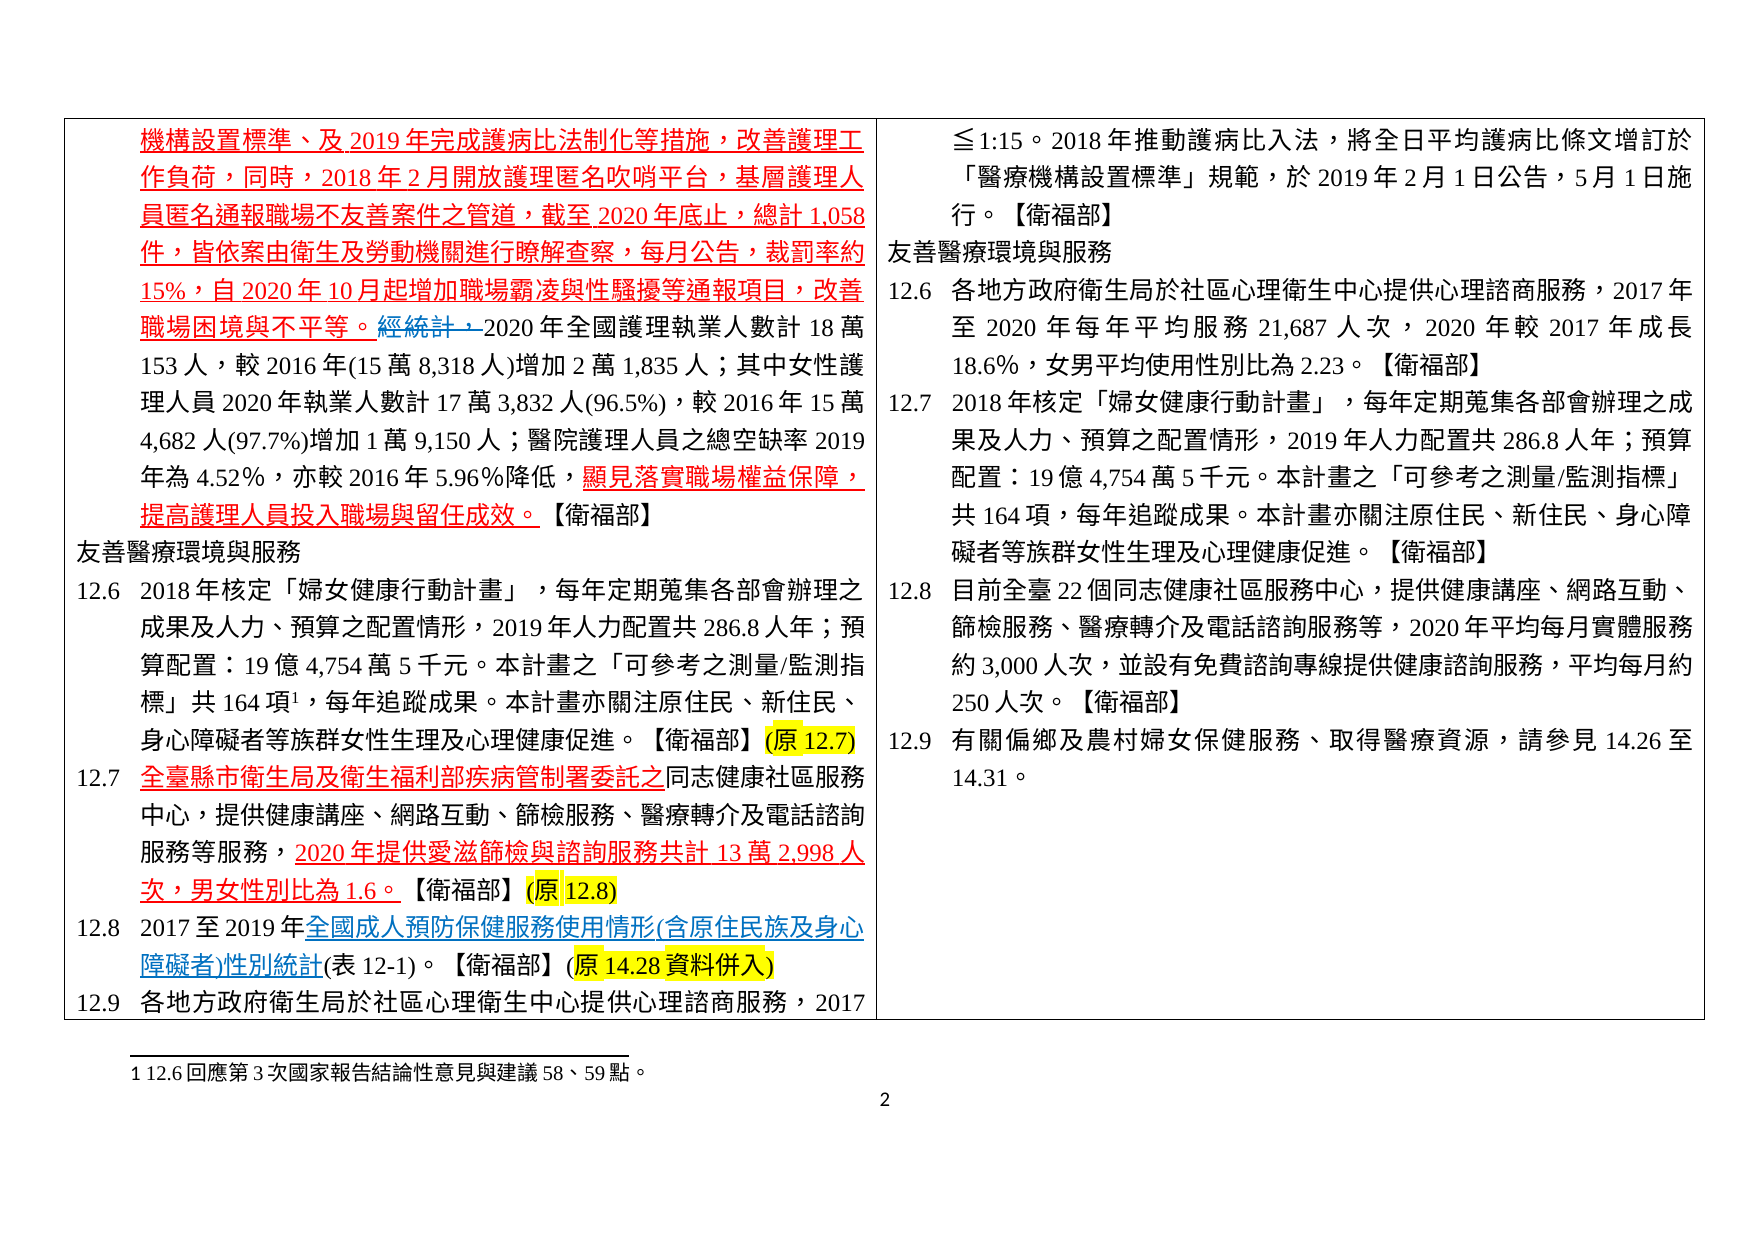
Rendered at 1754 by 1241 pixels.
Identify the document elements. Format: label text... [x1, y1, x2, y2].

table_cell 我國女性全民健保納保率至2020年已達99.9％，女性投保人數占總投保人數之50.5％，顯見我國女性健康權已獲相當保障。持續推動女性整合性門診及女性生育健康相關補助。臺灣為亞洲第一個立法實施生產事故救濟的國家，由國家共同承擔生產風險，至2020年共救濟1,111件。 消除健康歧視、確保女性實現健康權益 疾病與健康狀態 標準化死亡率、死因、癌症、吸菸率、肥胖率等統計，請參見CEDAW第4次國家報告共同核心文件之健康權指標。 2019年精神疾病之就診人數共283萬人，其中女性158.8萬人(56.1％)。較2015年女性就診人數增加10.6萬人，因總就診人數增加，女性占比維持56.1％。【衛福部】 醫療人力狀況 2020年2月臺灣西醫師女性比率為20.6％(2016年為18.9％)。2020年底，中醫師女性比率為32.7％(2016年為29.5％)，護理人員女性比率為96.49％(2016年為97.7％)。【衛福部】 為提升醫事人員性別意識，《醫事人員執業登記及繼續教育辦法》規定繼續教育應包含性別議題課程。2020年計有99％應更新執業執照之醫事人員修習過性別議題課程(2012年74.1％)。【衛福部】 為提升護理人員職場權益與留任，推動多項執業環境改善策略，自2017年透過擴大護病比連動住院診療報酬加成、護病比納入醫療機構設置標準、及2019年完成護病比法制化等措施，改善護理工作負荷，同時，2018年2月開放護理匿名吹哨平台，基層護理人員匿名通報職場不友善案件之管道，截至2020年底止，總計1,058件，皆依案由衛生及勞動機關進行瞭解查察，每月公告，裁罰率約15%，自2020年10月起增加職場霸凌與性騷擾等通報項目，改善職場困境與不平等。經統計，2020年全國護理執業人數計18萬153人，較2016年(15萬8,318人)增加2萬1,835人；其中女性護理人員2020年執業人數計17萬3,832人(96.5%)，較2016年15萬4,682人(97.7%)增加1萬9,150人；醫院護理人員之總空缺率2019年為4.52％，亦較2016年5.96％降低，顯見落實職場權益保障，提高護理人員投入職場與留任成效。【衛福部】 友善醫療環境與服務 2018年核定「婦女健康行動計畫」，每年定期蒐集各部會辦理之成果及人力、預算之配置情形，2019年人力配置共286.8人年；預算配置：19億4,754萬5千元。本計畫之「可參考之測量/監測指標」共164項，每年追蹤成果。本計畫亦關注原住民、新住民、身心障礙者等族群女性生理及心理健康促進。【衛福部】(原12.7) 全臺縣市衛生局及衛生福利部疾病管制署委託之同志健康社區服務中心，提供健康講座、網路互動、篩檢服務、醫療轉介及電話諮詢服務等服務，2020年提供愛滋篩檢與諮詢服務共計13萬2,998人次，男女性別比為1.6。【衛福部】(原12.8) 2017至2019年全國成人預防保健服務使用情形(含原住民族及身心障礙者)性別統計(表12-1)。【衛福部】(原14.28資料併入) 各地方政府衛生局於社區心理衛生中心提供心理諮商服務，2017年至2020年每年平均服務21,687人次，2020年較2017年成長18.6％，女男平均使用性別比為2.23。各地方政府衛生局身心障礙者及其家屬心理健康促進服務，2017至2020年每年平均服務4,528人次，身心障礙者心理健康服務女男性別比為1.15；身心障礙者家屬服務女男性別比為1.65。【衛福部】(原12.6) (合併原12.21資料) 為提升身心障礙女性就醫環境之可近性，2020年共調查207家預防保健乳房X光攝影醫療機構，其中提供之無障礙友善服務相關資訊醫療機構計有北區77家、中區56家、南區57家、東區及離島9家；結果並公佈於衛生福利部國民健康署網站。【衛福部】(原12.20移列至此) 有關偏鄉及農村婦女保健服務、取得醫療資源，請參見14.26至14.29。 維護生育健康與性健康權益 生育及出生性別比 總生育請參見共同核心文件11；孕產婦死亡率及主要死因請參見共同核心文件31。(原12.10總生育率資料與共同核心文件重複，改以參照方式呈現，並與原12.11孕產婦死亡等資料合併描述) 我國出生性別比呈波動起伏升降情形，2018年最低為1.069，2019年升至1.078。【內政部】(原12.12) 近五年第一胎出生性別比介於1.068至1.070之間，已趨近於平衡。2020年將出生性別平等認知提升計畫之制定列為地方縣市政府衛生考評項目，以建構因地制宜之生育平等倡議模式。另將持續透過多元管道對一般民眾傳播性別平等，塑造社會氛圍，強化性別平權觀念。【衛福部】(原12.13) 產前檢查及補助 以全人照護觀點推動孕婦產前檢查，2019年產檢平均利用率為94.3％，至2020年12月利用人次約為147萬7418人次。2019年接受產前遺傳診斷檢查費用減免案共4萬3,878案，補助費用共約2億1,872多萬元，其中為34歲以上高齡孕婦計3萬8,456案，經本項服務發現異常1,451案，異常個案追蹤率達99％(2016年97.7％)。【衛福部】(原12.14) 12.15 2019年產檢平均利用率為94.3％。另補助「乙型鏈球菌篩檢」500元檢驗費用，2019年篩檢服務共15萬3,424人次，篩檢率為87.1％(2016年87.3％)。【衛福部】(原12.15合併12.14) 預防母子垂直感染，提供懷孕女性(含身心障礙女性)愛滋病毒檢查，並對未篩檢之臨產婦及其新生兒提供快速篩檢服務及醫療照護計畫，2020年孕婦愛滋篩檢服務篩檢率99.8％，計發現4名新感染個案，經過適當處置，未有產生愛滋寶寶。【衛福部】 12.17 針對新住民懷孕女性未納健保產前檢查次數，於2012年由補助5次提高為10次。2013年至2019年每年約補助1萬多案次，2020年共計補助5,353案次，經分析可能是受到疫情因素影響，經查內政部結婚登記未設籍之新住民女性人數，2020年為4,858人，較2019年12,576人下降62％，國民健康署將持續觀察每月之產檢申報統計。【衛福部】(原12.17刪除) 2017年至2019年身心障礙孕婦產檢平均利用率為89.8%-90.7%(全國孕婦產檢平均利用率為94.3%-94.7%)。為提供身心障礙孕產婦適切之生育健康服務，自2020年起將「懷孕身心障礙婦女生育健康衛教諮詢」納入衛生保健工作考評指標，由各地方政府衛生局提供身心障礙孕婦生育健康衛教諮詢關懷，並適時依個案社褔需求轉介社政相關平台。【衛福部】(原12.18) 編製「身心障礙者懷孕手冊」，內容包含視覺障礙、聽覺障礙、心智障礙、精神障礙及行動不便者之孕期照護注意事項，已於健康九九網站及孕產婦關懷網站進行傳播宣導，並請各地方政府衛生局及相關醫學會，作為提供身心障礙婦女生育健康衛教參考運用。【衛福部】(原12.19) 12.20 為考量提升身心障礙女性就醫環境之可近性，2020年共調查207家預防保健乳房X光攝影醫療機構，其中提供之無障礙友善服務相關資訊醫療機構計有北區77家、中區56家、南區57家、東區及離島9家；結果並公佈於衛生福利部國民健康署網站，提供衛生局所及民眾查詢。【衛福部】(原12.20移至12.10) 12.21 各地方政府衛生局身心障礙者及其家屬心理健康促進服務，2017至2020年每年平均服務4,528人次，身心障礙者心理健康服務女男性別比為1.15；身心障礙者家屬服務女男性別比為1.65。【衛福部】(原12.21移至12.9合併) 生育健康及環境 2012年成立以全人照護為核心之孕產婦關懷中心，透過全國免費孕產婦關懷專線、APP及孕產婦關懷網站，提供孕產婦及家人從產前至產後相關之保健諮詢，傾聽、關懷與資源轉介等服務。2018年至2020年製作孕產婦心理健康宣導資源素材，並委託各地方政府衛生局辦理「孕產婦心理健康促進工作及孕產婦身心照護」講座共560場，2萬7,333人次參加。2020年產後憂鬱症案件共244件，其中門診212件、住診32件。繼2017年製作「孕產婦及其家屬心理健康」衛教資源及「孕產婦心理健康日常」影片，2020年製作「支持+關心 產後不憂鬱」海報、「孕產婦心理健康」系列影片、「婦女心理健康」線上課程系列、多胞胎孕產婦心理健康懶人包「生雙/多胞胎的喜悅與挑戰」等，結合各縣市及專業團體，透過不同管道推廣及運用。【衛福部】(原12.22) 為承擔女性生產風險，國家建立救濟制度，自2012年起開辦「鼓勵醫療機構辦理生育事故爭議事件試辦計畫」，截至2018年試辦計畫結束止，共同意補助427件，補助金額4億1,551萬餘元；2016年施行《生產事故救濟條例》，2019年修訂「生產事故救濟作業辦法」，產婦死亡給付由最高新臺幣200萬元調高至400萬元，產婦及新生兒極重度障礙給付由最高150萬元調高至300萬元、重度障礙給付由最高130萬元調高至200萬元、中度障礙給付由最高110萬元調高至150萬元，至2020年底共核定救濟1,111件，救濟金額6億5,040萬元。【衛福部】(原12.23) 2013年婦產科醫師人數為2,177人，平均年齡為54歲，至2019年婦產科醫師人數為2,583人，平均年齡為57.6歲。自2001年度推動「專科醫師容額管制計畫」，訂定各科之專科醫師訓練名額，婦產科住院醫師招收率已由2013年76％提升2019年100％。另原民及偏鄉地區婦產科醫師共140名。2020年至2023年「醫學中心及重度級急救責任醫院支援離島及醫療資源不足地區醫院緊急醫療照護服務獎勵計畫」，每年提供約8名支援婦產科醫師人力。【衛福部】(原12.24) 有關產科醫師及助產師共照作業，於2019公告修訂「全民健康保險孕產婦全程照護醫療給付改善方案」，針對「助產人員執業登記人數」提高品質提升費，以促進院所參與，鼓勵增加助產師(士)執業登記人數加入共同照護，提升母嬰照護品質，分擔婦產科醫師人力。【衛福部】(原12.25) 2019年施行子宮完全切除術人數為1萬5,093人，較2016年1萬3,712人數增加。2019年施行子宮完全切除術之主診斷，前三名分別是子宮體之子宮內膜異位症、子宮平滑肌瘤、子宮壁內平滑肌瘤。【衛福部】(原12.26) 我國剖腹產率2014年至2018年分別為36.2％、35.9％、35.5％、35.2％及36.2％，與2017年OECD國家平均相比仍較高(OECD國家平均剖腹產率為28.1％)。為強化懷孕婦女健康識能，提供孕婦之孕婦健康及衛教手冊，並提供孕婦多元生產模式資訊，瞭解多元選擇的生產環境及權利。另，於第三孕期提供之第二次產前健康照護衛教指導中，提供生產準備計畫衛教主題，由醫事人員依準媽媽健康狀況，評估及規劃合宜的生產方式、不選擇無醫療適應症之剖腹生產。【衛福部】(原12.27) 2017年至2020年辦理產後護理機構評鑑分別為58、99及114家接受評鑑(2020年因應嚴重特殊傳染性肺炎(COVID-19)防疫作為，本評鑑業務比照醫院評鑑暫停(順延1年)，評鑑合格率分別為86.2％、83.9％及88.6％。【衛福部】(原12.28) 2020年全國依法設置之哺集乳室計2,522家，完成設置率達100％；各地方政府自願設置哺集乳室之場所，共有1,190處；高速鐵路列車及鐵路對號列車均已設哺集乳室。2020年母嬰親善醫療院所達157家，涵蓋全國73.2％出生嬰兒，2018年6個月以下純母乳哺育率已達46.2％(2016年44.8％)。【衛福部】(原12.29) 性健康 2018年國中學生健康行為調查報告顯示13歲至15歲在學青少女曾經發生性行為比率為6.2％，較2016年的5.3％高；最近一次性行為有避孕比率為61％，較2016年的77.7％低；而曾經懷孕比率為0.12％，較2016年0.08％為高。為預防青少女非預期懷孕，除透過多元管道提供青少年性健康促進服務，宣導正確性健康、正確避孕及安全性行為之知識，另編撰相關教材及辦理專業人員之培訓，提升相關人員之能力。【衛福部】(原12.30) 2017年至2020年女性通報梅毒、淋病及愛滋感染人數占當年通報人數之比率，如表12-2。【衛福部】(原12.31) 編製「特別的愛，給特別的你」心智障礙者性健康教育家長手冊，作為家長、教保、社工及醫事人員有關教育訓練課程參考，以提升心智障礙照護者之性與生育健康照護識能。【衛福部】(原12.32) 性健康、生殖健康與權利之教育，請參見10.24至10.32。(原12.33) 依現行《優生保健法》規定得施行人工流產及結紮手術之要件前提為「依本人之自願」，若為受監護或輔助宣告之人，則需得法定代理人或輔助人之同意。另亦規定醫師應於手術前後給予適當之諮詢服務，以確保受術者知情同意之權益，爰依據現行法規，任何人均不得對他人施以強制流產及結紮手術。另《優生保健法》修法方向，將修正名稱為《生育保健法》，並刪除有礙優生疾病、及醫師應勸病人施行結紮手術或人工流產之規定，避免遭曲解有歧視遺傳性疾病者，而使其結紮或終止懷孕之意味，惟因人工流產有關議題仍有爭議，尚需溝通後，依法制程序辦理法案預告作業。【衛福部】(原12.34) 現行我國人工流產方法係以施行手術與藥物RU486為主，依「健保特約醫療院所申報之人工流產醫令案件」統計，2017年至2019年每年約近3萬人次施行人工流產手術；又依食品藥物管理署之RU486調劑總量申報資料，每年約3萬餘人次使用RU486。綜合上述，近3年每年以手術及藥物施行人工流產約5萬5千人次至6萬餘人次。至結紮手術因非屬健保給付範圍，爰無法由健保資料取得相關統計資料。我國未有法律授權建立懷孕、流產及結紮之通報制度，且依《個人資料保護法》第6條，有關病歷、醫療、性生活等個人資料屬特種個資，不得蒐集、處理或利用，爰無法透過上述申報機制，取得以自費施行人工流產及結紮手術之統計資料，亦無法得知個案之年齡、區域、國籍、心理健康或身心障礙分類等相關資料。【衛福部】(原12.35) 高齡女性健康促進及照顧服務 高齡女性健康狀況 2017年至2020年女性平均壽命由83.7歲逐年提升至84.7歲，每年平均高於男性6歲多，65歲以上女性人數占全女性人口比率由14.9％提升至17.3％，均較男性比率(分別為12.8％及14.8％)為高。【內政部】(原12.36，合併原12.37) 2019年我國健康平均餘命亦是女性高於男性(女性健康平均餘命為74.8歲，男性為70.1歲)，與平均壽命相較，女性不健康之存活年數9.4歲，高於男性之7.6歲，顯示女性平均壽命雖較長，但因重大疾病及慢性病等不健康存活年數相對亦較長。【衛福部】(原12.38) 2019年原住民全體平均壽命約73.1歲(女性77.45歲，男性68.73歲)，原住民族平均餘命與全國之差距已由2017年之8.17歲縮小至2019年為7.76歲(男性8.96歲，女性6.78歲)。【衛福部】(原14.29，依書面意見移列) 2017年65歲以上女性屬於「W.H.O定義身體活動量不足」比率為63.3％(2013年為74.6％)，高於男性56.5％(2013年為68.5％)。【衛福部】(原12.39) 高齡健康促進 2020年底國內有645家經高齡友善健康照護認證之機構(207家醫院、358家衛生所及79家長期照護機構及1家診所)，引導機構提供高齡友善照護服務。【衛福部】(原12.40) 持續推動「老人健康促進計畫」，衛生醫療體系結合社區單位，藉由健康促進、關懷訪視、電話問安及營養餐飲等服務，建立初級預防照顧體系。2020年底已結合4,305個社區關懷據點辦理健康促進活動，長者參與約達28萬人次。【衛福部】(原12.41) 持續補助民間團體辦理各項長青學苑及老人福利活動，提供多元學習管道，增加社會參與機會。另為倡議動態生活、活躍老化觀念，鼓勵各鄉(鎮、市、區)老人組隊參與健康促進相關競賽，以提升老人社會參與及規律運動比率及女性運動比率。【衛福部】(原12.42) 長期照顧服務 2016年核定「長期照顧十年計畫2.0」，擴大服務項目及服務對象，提供創新多元服務，2020年3月至2021年2月長照2.0服務人數已達35萬人，其中女性被照顧者占57.1％；另喘息服務，女性被照顧者占56.5％，女性家庭照顧者與個案關係中以女兒為最多(34.2％)。又為加速原鄉布建社區照顧資源，已於88個原鄉、離島及偏遠地區，布建58處日間照顧中心、59個托顧家庭提供服務。【衛福部】(原12.43) [65, 119, 876, 1019]
table_cell 我國女性全民健保納保率至2020年已達99.9％，女性投保人數占總投保人數之50.5％，顯見我國女性健康權已獲相當保障。持續推動女性整合性門診及女性生育健康相關補助。臺灣為亞洲第一個立法實施生產事故救濟的國家，由國家共同承擔生產風險，至2020年共救濟1,111件。 消除健康歧視、確保女性實現健康權益 疾病與健康狀態 標準化死亡率、死因、癌症、吸菸率、肥胖率等統計，請參見CEDAW第4次國家報告共同核心文件之健康權指標。 2019年精神疾病之就診人數共283萬人，其中女性158.8萬人(56.1％)。較2015年女性就診人數增加10.6萬人，因總就診人數增加，女性占比維持56.1％。【衛福部】 醫療人力狀況 2020年2月臺灣西醫師女性比率為20.6％(2016年為18.9％)。2020年底，中醫師女性比率為32.7％(2016年為29.5％)，護理人員女性比率為96.49％(2016年為97.7％)。【衛福部】 為提升醫事人員性別意識，《醫事人員執業登記及繼續教育辦法》規定繼續教育應包含性別議題課程。2020年計有99％應更新執業執照之醫事人員修習過性別議題課程(2012年74.1％)。【衛福部】 2020年全國護理執業人數計18萬153人，較2016年(15萬8,318人)增加2萬1,835人；總空缺率2019年4.52％較2016年5.96％降低；並自2015年將「全日平均護病比」正式納入醫院評鑑項目，評鑑基準為醫學中心≦1:9且白班≦1:7、區域醫院≦1:12、地區醫院≦1:15。2018年推動護病比入法，將全日平均護病比條文增訂於「醫療機構設置標準」規範，於2019年2月1日公告，5月1日施行。【衛福部】 友善醫療環境與服務 各地方政府衛生局於社區心理衛生中心提供心理諮商服務，2017年至2020年每年平均服務21,687人次，2020年較2017年成長18.6％，女男平均使用性別比為2.23。【衛福部】 2018年核定「婦女健康行動計畫」，每年定期蒐集各部會辦理之成果及人力、預算之配置情形，2019年人力配置共286.8人年；預算配置：19億4,754萬5千元。本計畫之「可參考之測量/監測指標」共164項，每年追蹤成果。本計畫亦關注原住民、新住民、身心障礙者等族群女性生理及心理健康促進。【衛福部】 目前全臺22個同志健康社區服務中心，提供健康講座、網路互動、篩檢服務、醫療轉介及電話諮詢服務等，2020年平均每月實體服務約3,000人次，並設有免費諮詢專線提供健康諮詢服務，平均每月約250人次。【衛福部】 有關偏鄉及農村婦女保健服務、取得醫療資源，請參見14.26至14.31。 維護生育健康與性健康權益 生育及出生性別比 我國總生育率由2017年1.125人降至2020年0.99人，其中15歲至19歲未成年女性生育率均維持千分之四。女性初婚年齡逐年延後，2019年平均為30.4歲，生育第一胎平均年齡為31.0歲。【內政部】 孕產婦死亡率及主要死因請參見共同核心文件31。 我國出生性別比呈波動起伏升降情形，2018年最低為1.069，2019年升至1.078。【內政部】 近五年第一胎出生性別比介於1.068至1.070之間，已趨近於平衡。2020年將出生性別平等認知提升計畫之制定列為地方縣市政府衛生考評項目，以建構因地制宜之生育平等倡議模式。另將持續透過多元管道對一般民眾傳播性別平等，塑造社會氛圍，強化性別平權觀念。【衛福部】 產前檢查及補助 以全人照護觀點推動孕婦產前檢查，至2020年12月利用人次約為147萬7418人次。2019年接受產前遺傳診斷檢查費用減免案共4萬3,878案，補助費用共約2億1,872多萬元，其中為34歲以上高齡孕婦計3萬8,456案，經本項服務發現異常1,451案，異常個案追蹤率達99％(2016年97.7％)。【衛福部】 2019年產檢平均利用率為94.3％。另補助「乙型鏈球菌篩檢」500元檢驗費用，2019年篩檢服務共15萬3,424人次，篩檢率為87.1％(2016年87.3％)。【衛福部】 預防母子垂直感染，提供懷孕女性(含身心障礙女性)愛滋病毒檢查，並對未篩檢之臨產婦及其新生兒提供快速篩檢服務及醫療照護計畫，2020年孕婦愛滋篩檢服務篩檢率99.8％，計發現4名新感染個案，經過適當處置，未有產生愛滋寶寶。【衛福部】 針對新住民懷孕女性未納健保產前檢查次數，於2012年由補助5次提高為10次。2013年至2019年每年約補助1萬多案次，2020年共計補助5,353案次，經分析可能是受到疫情因素影響，經查內政部結婚登記未設籍之新住民女性人數，109年為4,858人，較108年12,576人下降62％，國民健康署將持續觀察每月之產檢申報統計。【衛福部】 為提供身心障礙孕產婦適切之生育健康服務，自2020年起將「懷孕身心障礙婦女生育健康衛教諮詢」納入衛生保健工作考評指標，由各地方政府衛生局提供身心障礙孕婦生育健康衛教諮詢關懷，並適時依個案社褔需求轉介社政相關平台。【衛福部】 編製「身心障礙者懷孕手冊」，內容包含視覺障礙、聽覺障礙、心智障礙、精神障礙及行動不便者之孕期照護注意事項，已於健康九九網站及孕產婦關懷網站進行傳播宣導，並請各地方政府衛生局及相關醫學會，作為提供身心障礙婦女生育健康衛教參考運用。【衛福部】 為考量提升身心障礙女性就醫環境之可近性，調查乳房X光攝影醫療機構無障礙友善服務相關資訊，並公佈於衛生福利部國民健康署網站，提供衛生局所及民眾查詢。【衛福部】 各地方政府衛生局身心障礙者及其家屬心理健康促進服務，2017至2020年每年平均服務4,528人次，身心障礙者心理健康服務女男性別比為1.15；身心障礙者家屬服務女男性別比為1.65。【衛福部】 生育健康及環境 2012年成立以全人照護為核心之孕產婦關懷中心，透過全國免費孕產婦關懷專線、APP及孕產婦關懷網站，提供孕產婦及家人從產前至產後相關之保健諮詢，傾聽、關懷與資源轉介等服務。2018年至2020年製作孕產婦心理健康宣導資源素材，並委託各地方政府衛生局辦理「孕產婦心理健康促進工作及孕產婦身心照護」講座共560場，2萬7,333人次參加。2020年產後憂鬱症案件共244件，其中門診212件、住診32件。【衛福部】 為承擔女性生產風險，國家建立救濟制度，自2012年起開辦「鼓勵醫療機構辦理生育事故爭議事件試辦計畫」，截至2018年試辦計畫結束止，共同意補助427件，補助金額4億1,551萬餘元；2016年施行《生產事故救濟條例》，2019年修訂「生產事故救濟作業辦法」，產婦死亡給付由最高新臺幣200萬元調高至400萬元，產婦及新生兒極重度障礙給付由最高150萬元調高至300萬元、重度障礙給付由最高130萬元調高至200萬元、中度障礙給付由最高110萬元調高至150萬元，至2020年底共核定救濟1,111件，救濟金額6億5,040萬元。【衛福部】 2013年婦產科醫師人數為2,177人，平均年齡為54歲，至2019年婦產科醫師人數為2,583人，平均年齡為57.6歲。自2001年度推動「專科醫師容額管制計畫」，訂定各科之專科醫師訓練名額，婦產科住院醫師招收率已由2013年76％提升2019年100％。另原民及偏鄉地區婦產科醫師共140名。2020年至2023年「醫學中心及重度級急救責任醫院支援離島及醫療資源不足地區醫院緊急醫療照護服務獎勵計畫」，每年提供約8名支援婦產科醫師人力。【衛福部】 有關產科醫師及助產師共照作業，於2019公告修訂「全民健康保險孕產婦全程照護醫療給付改善方案」，針對「助產人員執業登記人數」提高品質提升費，以促進院所參與，鼓勵增加助產師(士)執業登記人數加入共同照護，提升母嬰照護品質，分擔婦產科醫師人力。【衛福部】 2019年施行子宮完全切除術人數為1萬5,093人，較2016年1萬3,712人數增加。2019年施行子宮完全切除術之主診斷，前三名分別是子宮體之子宮內膜異位症、子宮平滑肌瘤、子宮壁內平滑肌瘤。【衛福部】 我國剖腹產率2014年至2018年分別為36.2％、35.9％、35.5％、35.2％及36.2％，與2017年OECD國家平均相比仍較高(OECD國家平均剖腹產率為28.1％)。為強化懷孕婦女健康識能，提供孕婦之孕婦健康及衛教手冊，並提供孕婦多元生產模式資訊，瞭解多元選擇的生產環境及權利。另，於第三孕期提供之第二次產前健康照護衛教指導中，提供生產準備計畫衛教主題，由醫事人員依準媽媽健康狀況，評估及規劃合宜的生產方式、不選擇無醫療適應症之剖腹生產。【衛福部】 2017年至2020年辦理產後護理機構評鑑分別為58、99及114家接受評鑑(2020年因應嚴重特殊傳染性肺炎(COVID-19)防疫作為，本評鑑業務比照醫院評鑑暫停(順延1年)，評鑑合格率分別為86.2％、83.9％及88.6％。【衛福部】 2020年全國依法設置之哺集乳室計2,522家，完成設置率達100％；各地方政府自願設置哺集乳室之場所，共有1,190處；高速鐵路列車及鐵路對號列車均已設哺集乳室。2020年母嬰親善醫療院所達157家，涵蓋全國73.2％出生嬰兒，2018年6個月以下純母乳哺育率已達46.2％(2016年44.8％)。【衛福部】 性健康 2018年13歲至15歲在學青少女曾經發生性行為比率為6.2％，較2016年的5.3％高；最近一次性行為有避孕比率為61％，較2016年的77.7％低；而曾經懷孕比率為0.12％，較2016年0.08％為高。為預防青少女非預期懷孕，除透過多元管道提供青少年性健康促進服務，宣導正確性健康、正確避孕及安全性行為之知識，另編撰相關教材及辦理專業人員之培訓，提升相關人員之能力。【衛福部】 2020年女性通報梅毒、淋病及愛滋感染人數占當年通報人數之比率分別為16％、10％及2％。【衛福部】 編製「特別的愛，給特別的你」心智障礙者性健康教育家長手冊，作為家長、教保、社工及醫事人員有關教育訓練課程參考，以提升心智障礙照護者之性與生育健康照護識能。【衛福部】 性健康、生殖健康與權利之教育，請參見10.23至10.32。 依現行《優生保健法》規定得施行人工流產及結紮手術之要件前提為「依本人之自願」，若為受監護或輔助宣告之人，則需得法定代理人或輔助人之同意。另亦規定醫師應於手術前後給予適當之諮詢服務，以確保受術者知情同意之權益，爰依據現行法規，任何人均不得對他人施以強制流產及結紮手術。另《優生保健法》修法方向，將修正名稱為《生育保健法》，並刪除有礙優生疾病、及醫師應勸病人施行結紮手術或人工流產之規定，避免遭曲解有歧視遺傳性疾病者，而使其結紮或終止懷孕之意味。【衛福部】 現行我國人工流產方法係以施行手術與藥物RU486為主，依「健保特約醫療院所申報之人工流產醫令案件」統計，2017年至2019年每年約近3萬人次施行人工流產手術；又依食品藥物管理署之RU486調劑總量申報資料，每年約3萬餘人次使用RU486。綜合上述，近3年每年以手術及藥物施行人工流產約5萬5千人次至6萬餘人次。至結紮手術因非屬健保給付範圍，爰無法由健保資料取得相關統計資料。我國未有法律授權建立懷孕、流產及結紮之通報制度，且依《個人資料保護法》第6條，有關病歷、醫療、性生活等個人資料屬特種個資，不得蒐集、處理或利用，爰無法透過上述申報機制，取得以自費施行人工流產及結紮手術之統計資料，亦無法得知個案之年齡、區域、國籍、心理健康或身心障礙分類等相關資料。【衛福部】 高齡女性健康促進及照顧服務 高齡女性健康狀況 我國65歲以上女性人數逐年增加，2017年占全女性比率為14.9％，2020年占全女性比率增加至17.3％，均較男性比率(分別為12.8％及14.8％)為高。【內政部】 我國女性平均壽命逐年增加，每年平均高於男性6歲多，2019年女性平均壽命為84.2歲，高於男性之77.7歲，較2016年分別增加0.8歲及0.9歲。【內政部】 2019年我國健康平均餘命亦是女性高於男性(女性健康平均餘命為74.8歲，男性為70.1歲)，與平均壽命相較，女性不健康之存活年數9.4歲，高於男性之7.6歲，顯示女性平均壽命雖較長，但因重大疾病及慢性病等不健康存活年數相對亦較長。【衛福部】 2017年65歲以上女性屬於「W.H.O定義身體活動量不足」比率為63.3％(2013年為74.6％)，高於男性56.5％(2013年為68.5％)。【衛福部】 高齡健康促進 2020年底國內有645家經高齡友善健康照護認證之機構(207家醫院、358家衛生所及79家長期照護機構及1家診所)，引導機構提供高齡友善照護服務。【衛福部】 持續推動「老人健康促進計畫」，衛生醫療體系結合社區單位，藉由健康促進、關懷訪視、電話問安及營養餐飲等服務，建立初級預防照顧體系。2020年底已結合4,305個社區關懷據點辦理健康促進活動，長者參與約達28萬人次。【衛福部】 持續補助民間團體辦理各項長青學苑及老人福利活動，提供多元學習管道，增加社會參與機會。另為倡議動態生活、活躍老化觀念，鼓勵各鄉(鎮、市、區)老人組隊參與健康促進相關競賽，以提升老人社會參與及規律運動比率及女性運動比率。【衛福部】 長期照顧服務 2016年核定「長期照顧十年計畫2.0」，擴大服務項目及服務對象，提供創新多元服務，2020年3月至2021年2月長照2.0服務人數已達35萬人，其中女性被照顧者占57.1％；另喘息服務，女性被照顧者占56.5％，女性家庭照顧者與個案關係中以女兒為最多(34.2％)。又為加速原鄉布建社區照顧資源，已於88個原鄉、離島及偏遠地區，布建58處日間照顧中心、59個托顧家庭提供服務。【衛福部】 [877, 119, 1704, 1019]
